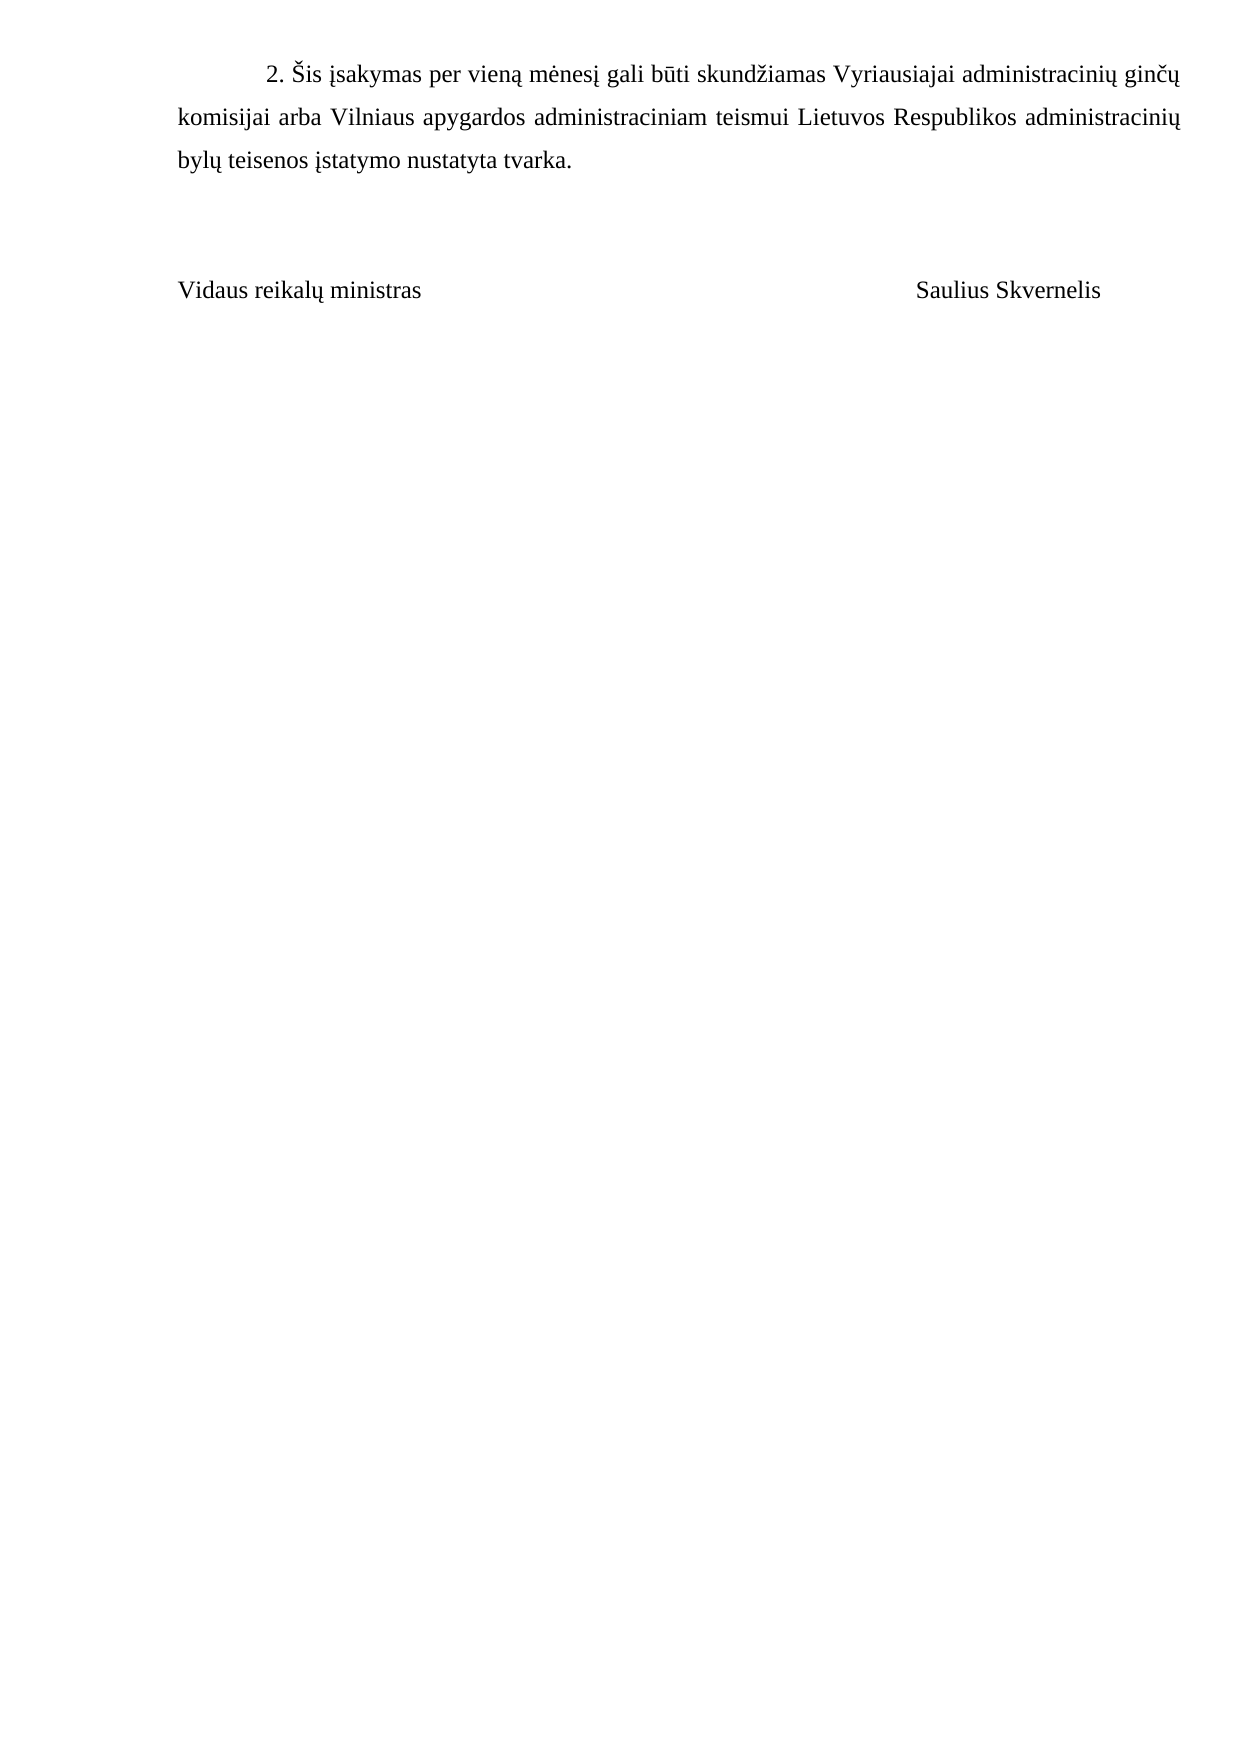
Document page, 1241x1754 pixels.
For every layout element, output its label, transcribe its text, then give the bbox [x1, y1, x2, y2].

text 2. Šis įsakymas per vieną mėnesį gali būti skundžiamas Vyriausiajai administracinių ginčų komisijai arba Vilniaus apygardos administraciniam teismui Lietuvos Respublikos administracinių bylų teisenos įstatymo nustatyta tvarka. [177, 59, 1181, 174]
text Vidaus reikalų ministras Saulius Skvernelis [177, 275, 1181, 303]
